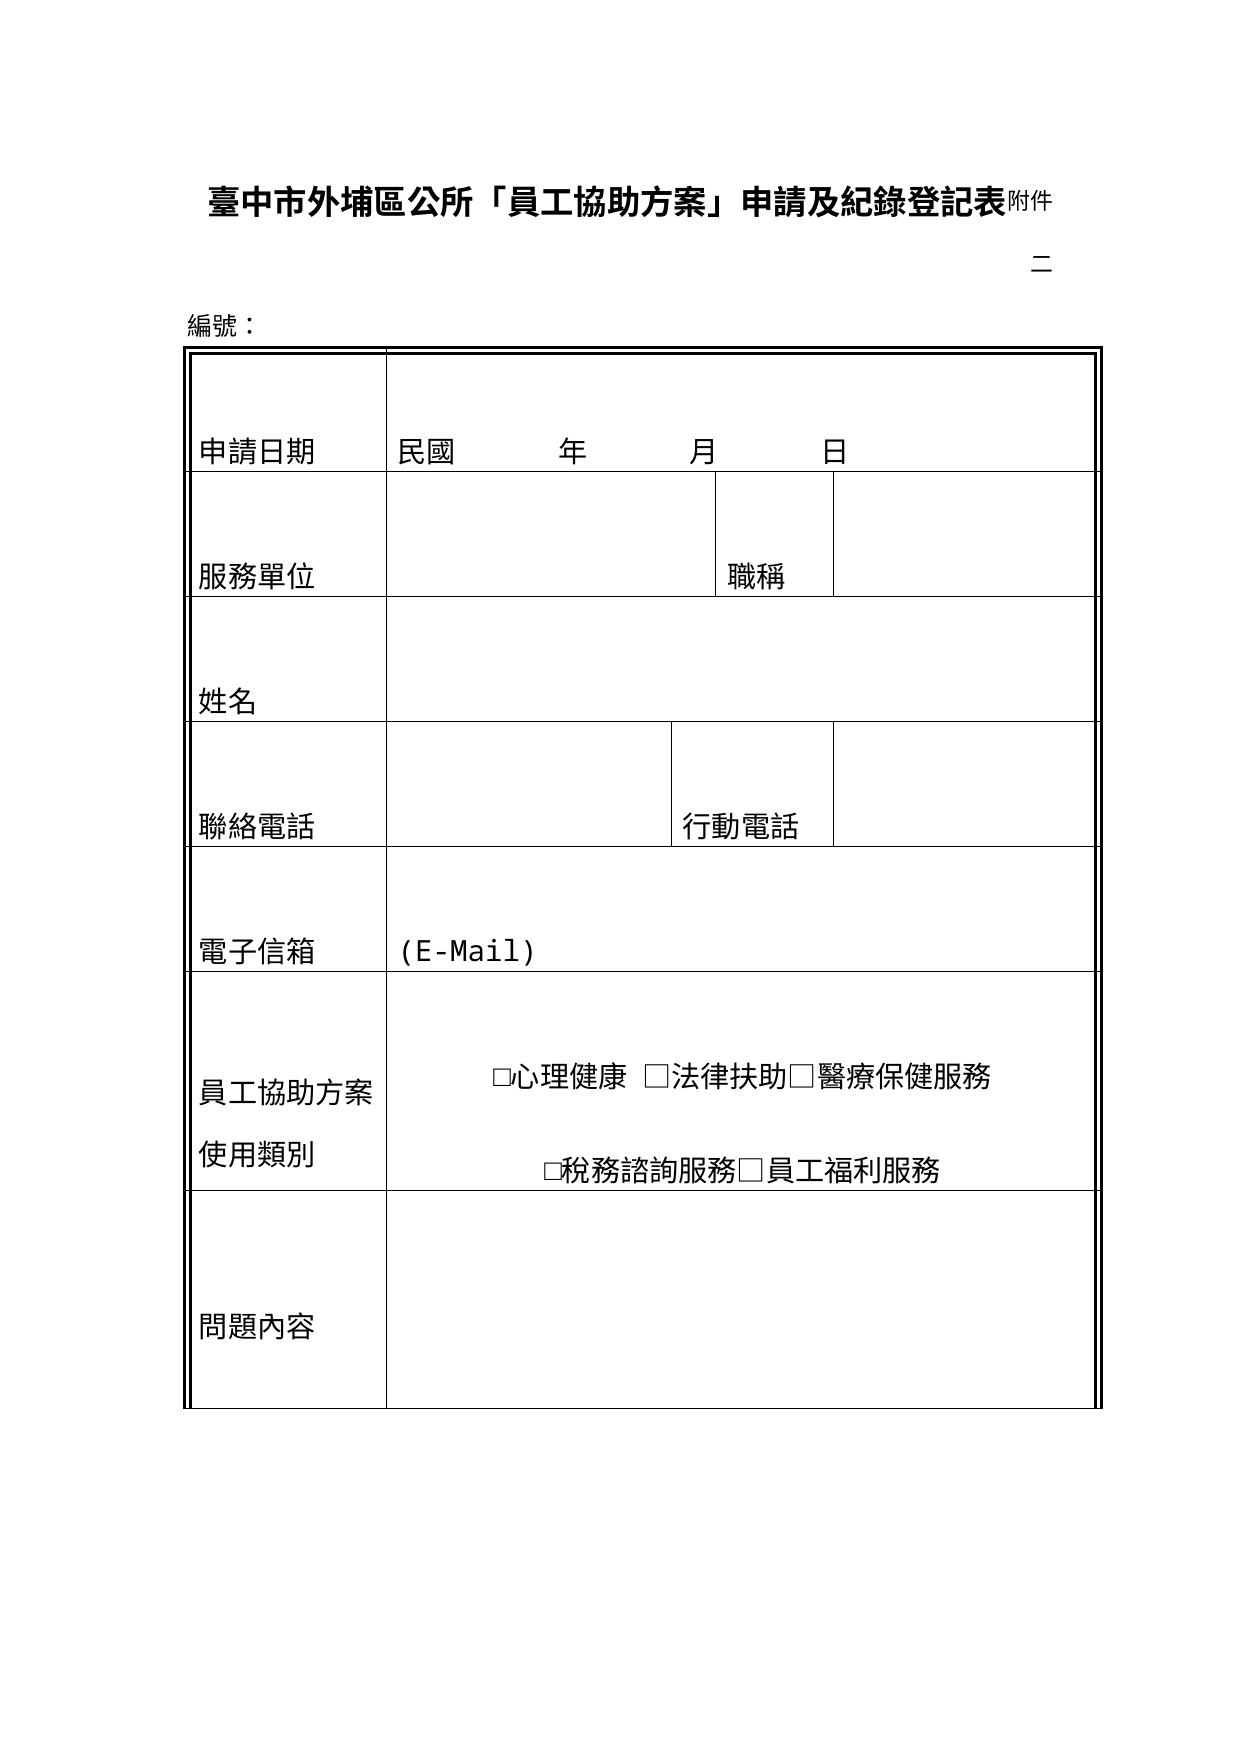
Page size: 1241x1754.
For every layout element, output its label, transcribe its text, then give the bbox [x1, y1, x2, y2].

table_header 民國 年 月 日 [387, 349, 1099, 471]
table_cell 聯絡電話 [192, 722, 386, 846]
text 編號： [187, 283, 1053, 346]
table_cell (E-Mail) [387, 847, 1094, 971]
table_cell [387, 597, 1094, 721]
table_cell [834, 472, 1094, 596]
table_cell [387, 472, 715, 596]
table_cell 問題內容 [192, 1191, 386, 1407]
table_cell 服務單位 [192, 472, 386, 596]
table_cell [834, 722, 1094, 846]
table_cell [387, 722, 671, 846]
text 臺中市外埔區公所「員工協助方案」申請及紀錄登記表附件二 [187, 158, 1053, 283]
table_header 申請日期 [188, 349, 386, 471]
table_cell 電子信箱 [192, 847, 386, 971]
table_cell 姓名 [192, 597, 386, 721]
table_cell 行動電話 [672, 722, 833, 846]
table_cell [387, 1191, 1094, 1407]
table_cell 職稱 [716, 472, 833, 596]
table_cell □心理健康 □法律扶助□醫療保健服務 □稅務諮詢服務□員工福利服務 [387, 972, 1094, 1189]
table_cell 員工協助方案使用類別 [192, 972, 386, 1189]
